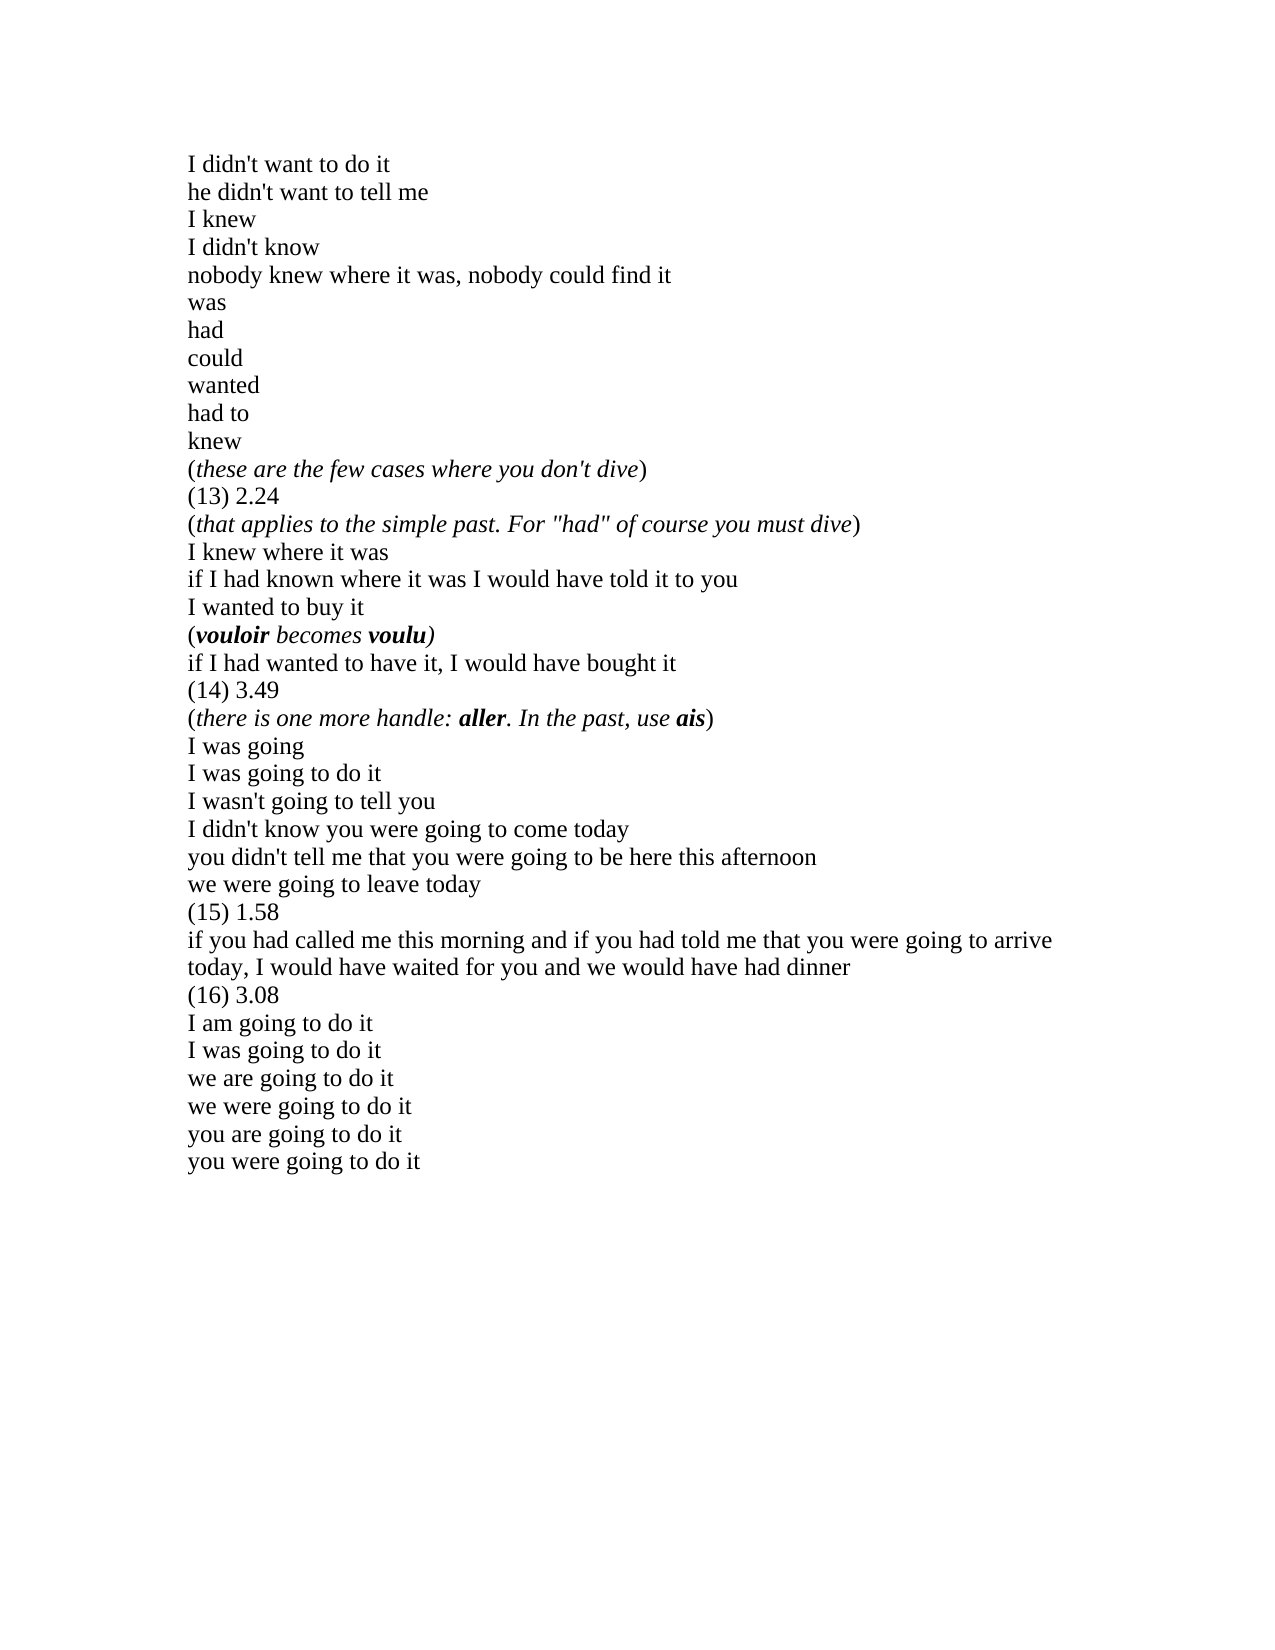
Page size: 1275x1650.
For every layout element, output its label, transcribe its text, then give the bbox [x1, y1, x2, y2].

text (there is one more handle: aller. In the past, use ais) [187, 704, 1087, 732]
text could [187, 344, 1087, 372]
text (16) 3.08 [187, 981, 1087, 1009]
text I was going to do it [187, 759, 1087, 787]
text (15) 1.58 [187, 898, 1087, 926]
text you didn't tell me that you were going to be here this afternoon [187, 843, 1087, 870]
text I am going to do it [187, 1009, 1087, 1037]
text we were going to leave today [187, 870, 1087, 898]
text I wanted to buy it [187, 593, 1087, 621]
text we were going to do it [187, 1092, 1087, 1120]
text I didn't know [187, 233, 1087, 261]
text (14) 3.49 [187, 676, 1087, 704]
text (13) 2.24 [187, 482, 1087, 510]
text wanted [187, 372, 1087, 399]
text he didn't want to tell me [187, 178, 1087, 205]
text (that applies to the simple past. For "had" of course you must dive) [187, 510, 1087, 538]
text you are going to do it [187, 1120, 1087, 1147]
text had to [187, 399, 1087, 427]
text we are going to do it [187, 1064, 1087, 1092]
text knew [187, 427, 1087, 455]
text (these are the few cases where you don't dive) [187, 455, 1087, 482]
text I knew [187, 205, 1087, 233]
text if you had called me this morning and if you had told me that you were going to arrive today, I would have waited for you and we would have had dinner [187, 926, 1087, 981]
text if I had known where it was I would have told it to you [187, 566, 1087, 593]
text I was going [187, 732, 1087, 759]
text (vouloir becomes voulu) [187, 621, 1087, 649]
text I wasn't going to tell you [187, 787, 1087, 815]
text I knew where it was [187, 538, 1087, 566]
text had [187, 316, 1087, 344]
text nobody knew where it was, nobody could find it [187, 261, 1087, 288]
text I didn't know you were going to come today [187, 815, 1087, 843]
text you were going to do it [187, 1147, 1087, 1175]
text I didn't want to do it [187, 150, 1087, 178]
text I was going to do it [187, 1037, 1087, 1064]
text if I had wanted to have it, I would have bought it [187, 649, 1087, 676]
text was [187, 288, 1087, 316]
